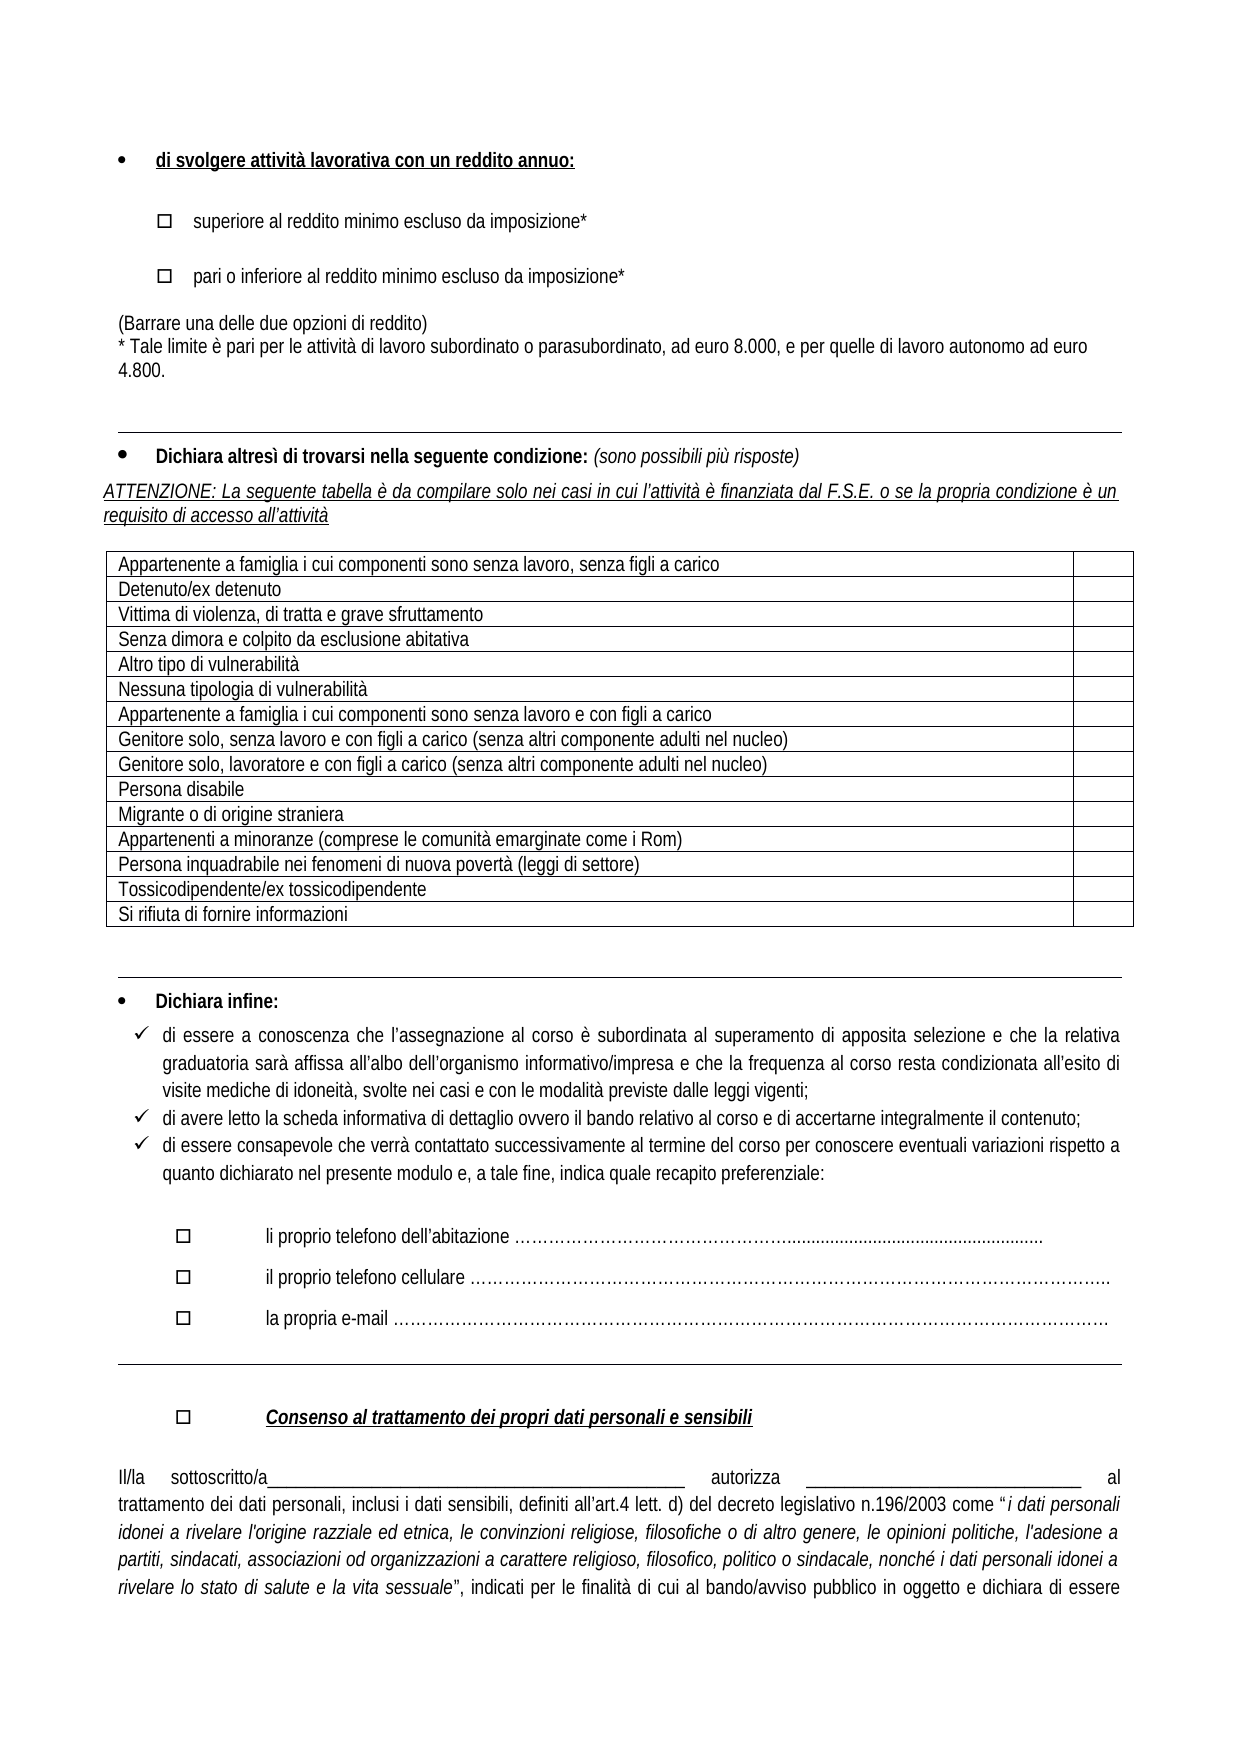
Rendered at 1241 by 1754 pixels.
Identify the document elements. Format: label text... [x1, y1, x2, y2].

list di svolgere attività lavorativa con un reddito annuo: [118, 148, 1122, 172]
list pari o inferiore al reddito minimo escluso da imposizione* [156, 255, 1122, 291]
table_cell [1074, 752, 1133, 776]
table_cell Genitore solo, senza lavoro e con figli a carico (senza altri componente adulti nel nucleo) [107, 727, 1073, 751]
table_cell [1074, 802, 1133, 826]
table_cell Persona inquadrabile nei fenomeni di nuova povertà (leggi di settore) [107, 852, 1073, 876]
table_cell [1074, 902, 1133, 926]
list di essere a conoscenza che l’assegnazione al corso è subordinata al superamento di apposita selezione e che la relativa graduatoria sarà affissa all’albo dell’organismo informativo/impresa e che la frequenza al corso resta condizionata all’esito di visite mediche di idoneità, svolte nei casi e con le modalità previste dalle leggi vigenti; [133, 1023, 1122, 1102]
list il proprio telefono cellulare ………………………………………………………………………………………………….. [192, 1256, 1122, 1292]
table_cell [1074, 702, 1133, 726]
list superiore al reddito minimo escluso da imposizione* [156, 200, 1122, 236]
table_cell Migrante o di origine straniera [107, 802, 1073, 826]
list li proprio telefono dell’abitazione …………………………………………...................................................... [192, 1215, 1122, 1251]
text ATTENZIONE: La seguente tabella è da compilare solo nei casi in cui l’attività è finanziata dal F.S.E. o se la propria condizione è un requisito di accesso all’attività [103, 479, 1122, 527]
table_cell Appartenente a famiglia i cui componenti sono senza lavoro e con figli a carico [107, 702, 1073, 726]
list di essere consapevole che verrà contattato successivamente al termine del corso per conoscere eventuali variazioni rispetto a quanto dichiarato nel presente modulo e, a tale fine, indica quale recapito preferenziale: [133, 1133, 1122, 1184]
table_cell [1074, 577, 1133, 601]
table_cell [1074, 852, 1133, 876]
table_cell Nessuna tipologia di vulnerabilità [107, 677, 1073, 701]
table_cell [1074, 627, 1133, 651]
table_header [1074, 552, 1133, 576]
text * Tale limite è pari per le attività di lavoro subordinato o parasubordinato, ad euro 8.000, e per quelle di lavoro autonomo ad euro 4.800. [118, 334, 1122, 382]
table_cell Appartenenti a minoranze (comprese le comunità emarginate come i Rom) [107, 827, 1073, 851]
table_cell [1074, 877, 1133, 901]
table_header Appartenente a famiglia i cui componenti sono senza lavoro, senza figli a carico [107, 552, 1073, 576]
table_cell Genitore solo, lavoratore e con figli a carico (senza altri componente adulti nel nucleo) [107, 752, 1073, 776]
list Consenso al trattamento dei propri dati personali e sensibili [192, 1396, 1122, 1432]
table_cell [1074, 727, 1133, 751]
table_cell Tossicodipendente/ex tossicodipendente [107, 877, 1073, 901]
table_cell Persona disabile [107, 777, 1073, 801]
list di avere letto la scheda informativa di dettaglio ovvero il bando relativo al corso e di accertarne integralmente il contenuto; [133, 1105, 1122, 1129]
table_cell Senza dimora e colpito da esclusione abitativa [107, 627, 1073, 651]
table_cell [1074, 652, 1133, 676]
table_cell [1074, 602, 1133, 626]
table_cell Vittima di violenza, di tratta e grave sfruttamento [107, 602, 1073, 626]
text (Barrare una delle due opzioni di reddito) [118, 311, 1122, 334]
list Dichiara altresì di trovarsi nella seguente condizione: (sono possibili più risposte) [118, 444, 1122, 469]
list la propria e-mail ……………………………………………………………………………………………………………… [192, 1297, 1122, 1333]
text Il/la sottoscritto/a____________________________________________ autorizza _____________________________ al trattamento dei dati personali, inclusi i dati sensibili, definiti all’art.4 lett. d) del decreto legislativo n.196/2003 come “i dati personali idonei a rivelare l'origine razziale ed etnica, le convinzioni religiose, filosofiche o di altro genere, le opinioni politiche, l'adesione a partiti, sindacati, associazioni od organizzazioni a carattere religioso, filosofico, politico o sindacale, nonché i dati personali idonei a rivelare lo stato di salute e la vita sessuale”, indicati per le finalità di cui al bando/avviso pubblico in oggetto e dichiara di essere [118, 1465, 1122, 1599]
table_cell [1074, 827, 1133, 851]
table_cell Si rifiuta di fornire informazioni [107, 902, 1073, 926]
table_cell [1074, 677, 1133, 701]
table_cell Detenuto/ex detenuto [107, 577, 1073, 601]
list Dichiara infine: [118, 988, 1122, 1012]
table_cell Altro tipo di vulnerabilità [107, 652, 1073, 676]
table_cell [1074, 777, 1133, 801]
